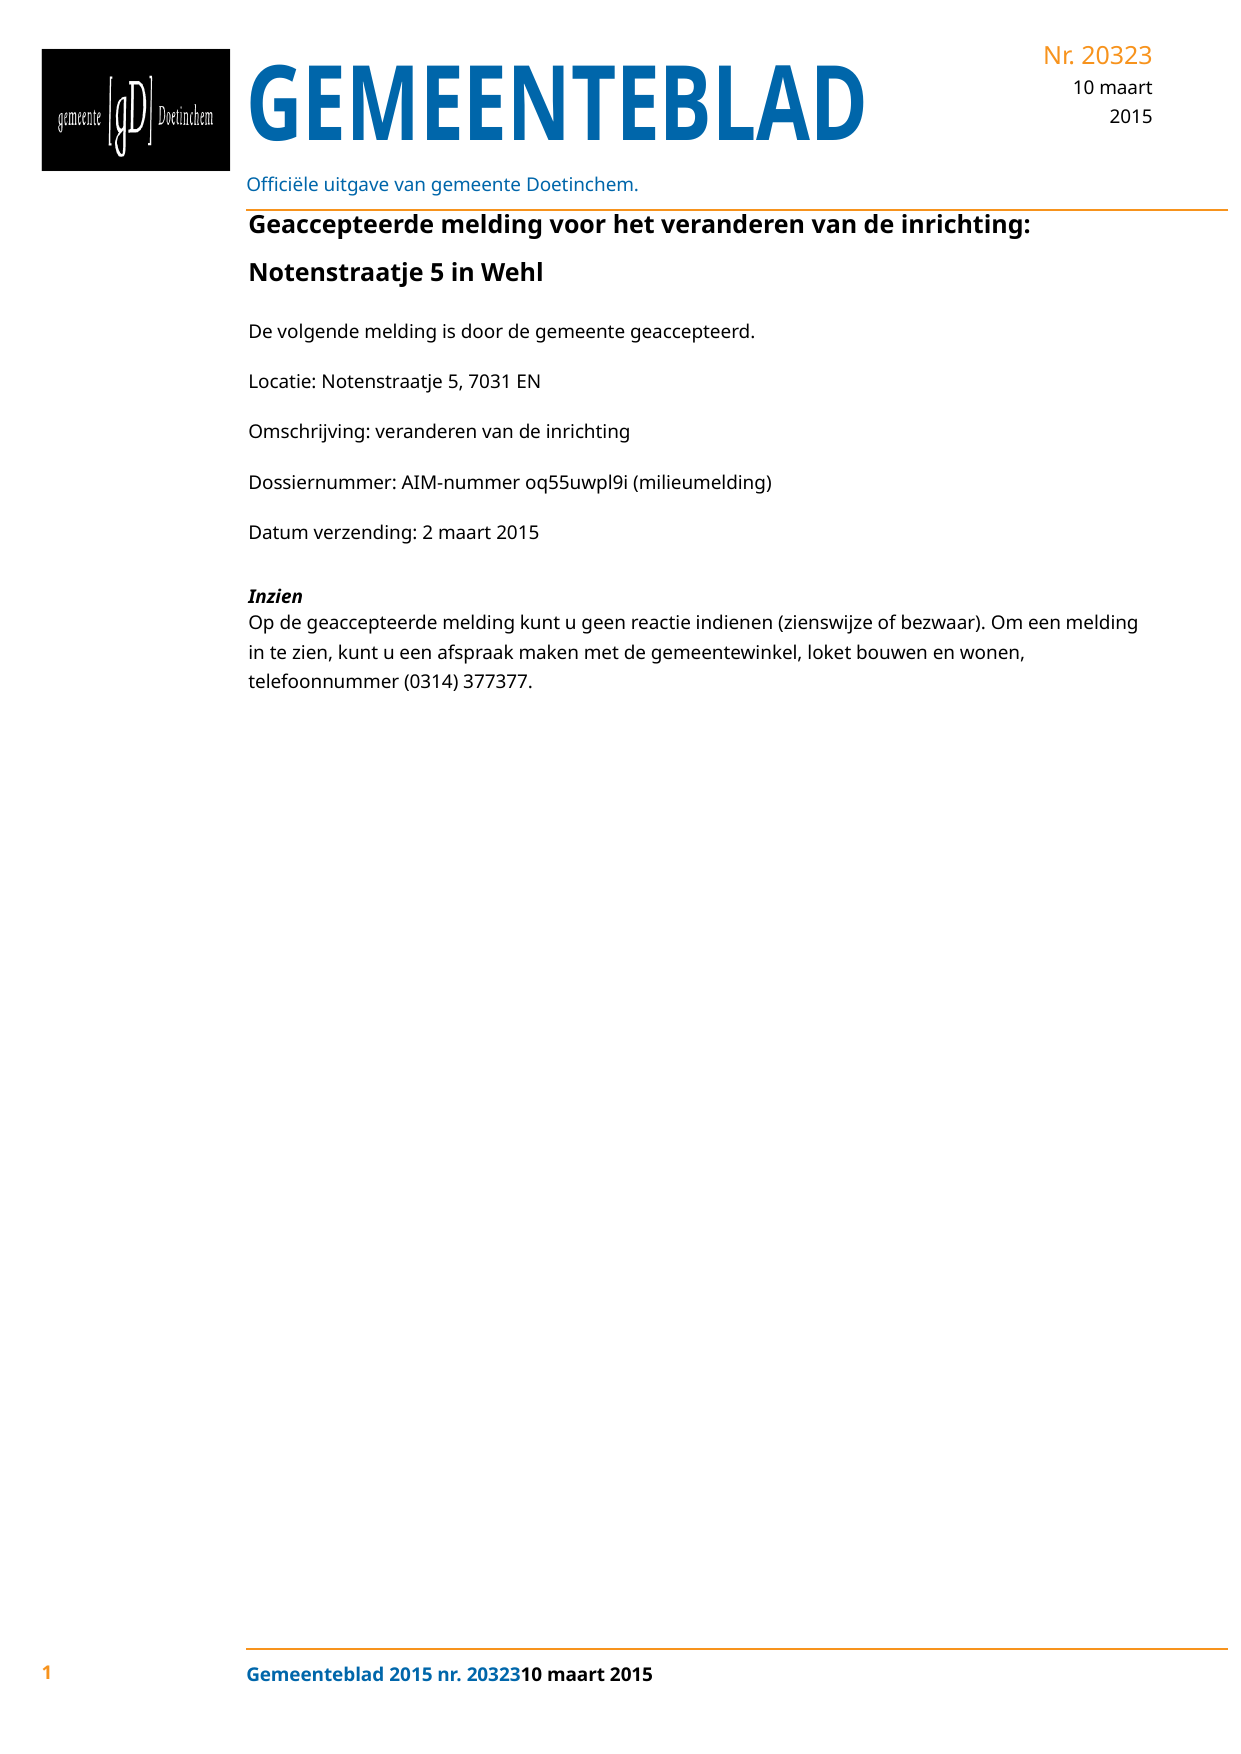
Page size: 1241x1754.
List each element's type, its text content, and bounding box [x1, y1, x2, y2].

text Geaccepteerde melding voor het veranderen van de inrichting: Notenstraatje 5 in Wehl [248, 211, 1152, 288]
text De volgende melding is door de gemeente geaccepteerd. [248, 318, 1152, 344]
text Omschrijving: veranderen van de inrichting [248, 419, 1152, 444]
text Datum verzending: 2 maart 2015 [248, 519, 1152, 545]
text Op de geaccepteerde melding kunt u geen reactie indienen (zienswijze of bezwaar). Om een melding in te zien, kunt u een afspraak maken met de gemeentewinkel, loket bouwen en wonen, telefoonnummer (0314) 377377. [248, 609, 1152, 694]
text Dossiernummer: AIM-nummer oq55uwpl9i (milieumelding) [248, 469, 1152, 495]
text Locatie: Notenstraatje 5, 7031 EN [248, 368, 1152, 394]
picture [41, 47, 231, 172]
text Inzien [248, 583, 1152, 609]
